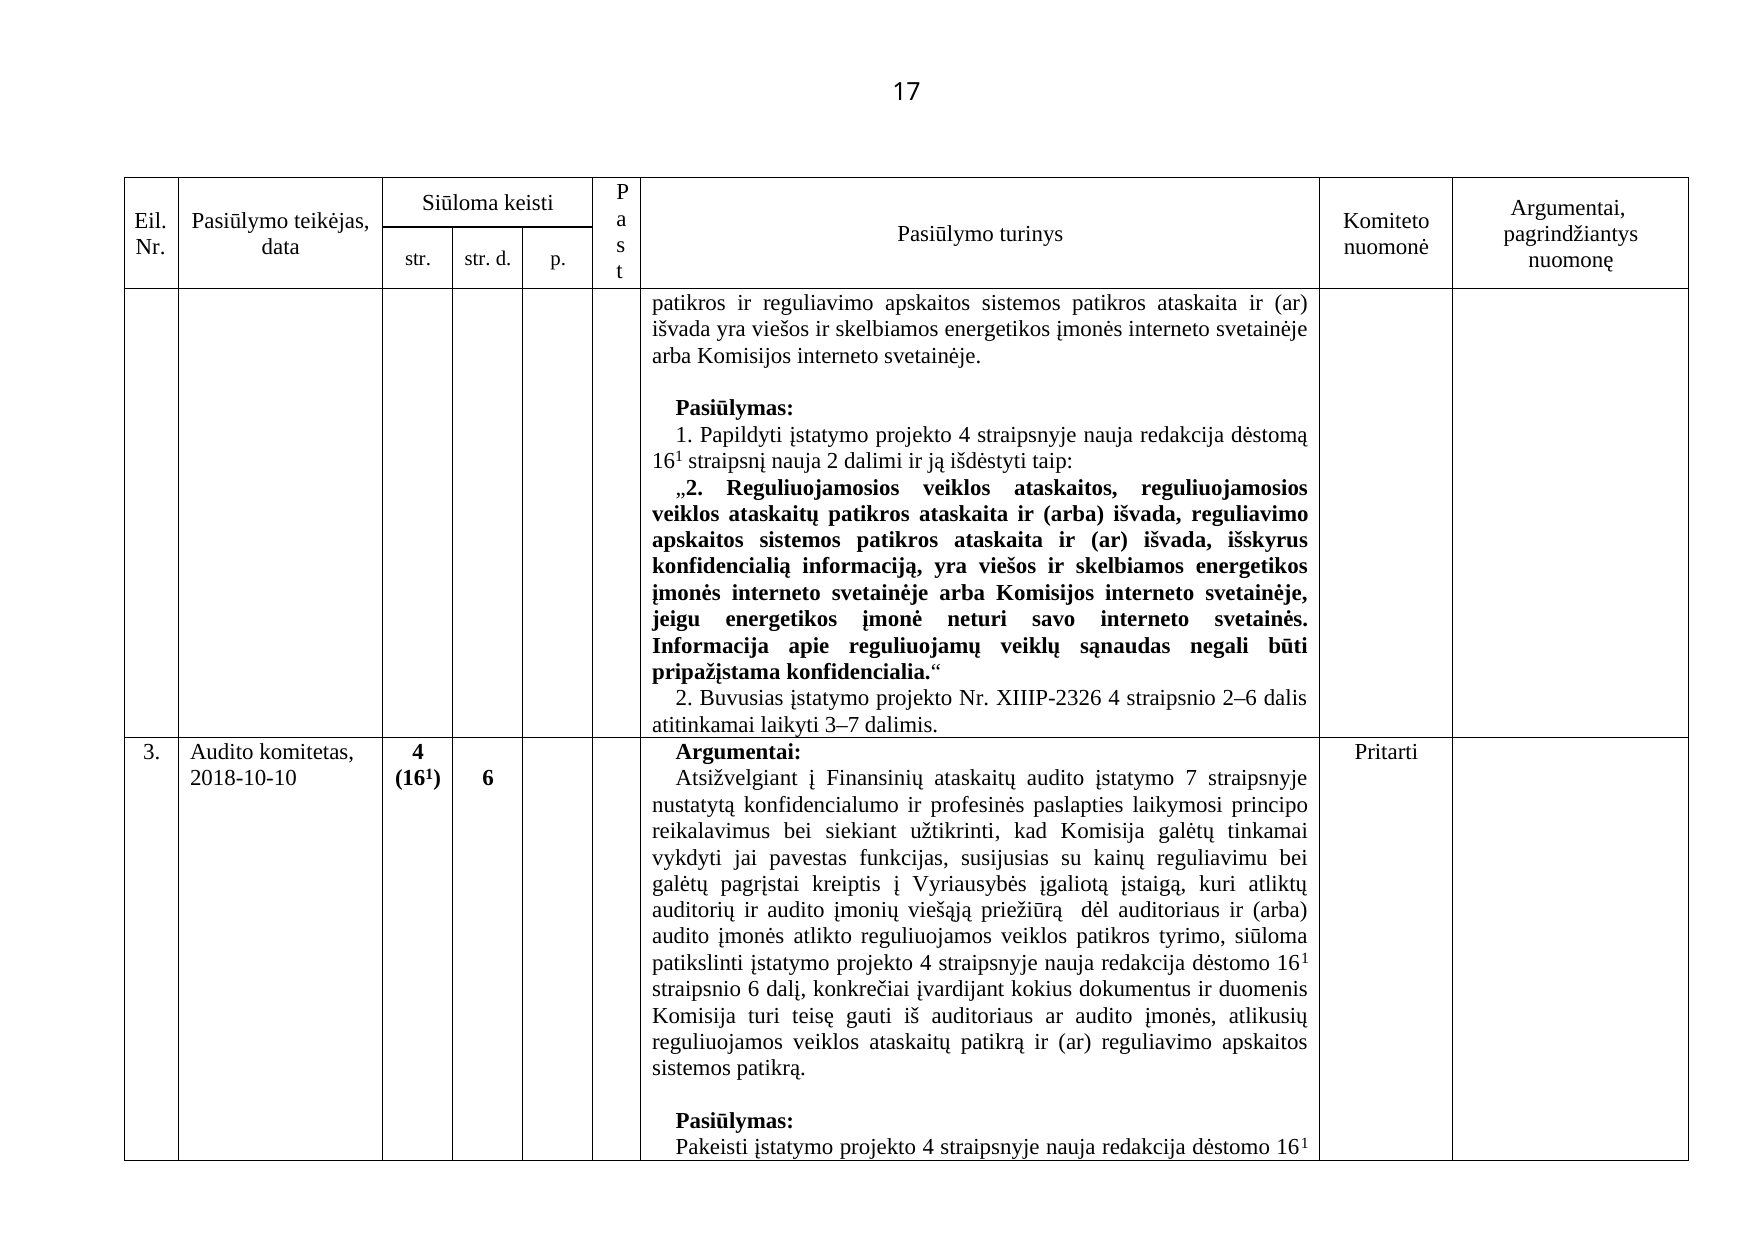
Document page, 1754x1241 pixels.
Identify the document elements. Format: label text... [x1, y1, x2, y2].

table_header Komiteto nuomonė [1320, 178, 1452, 288]
table_header Siūloma keisti [383, 178, 592, 226]
table_cell str. [383, 228, 452, 288]
table_header Eil. Nr. [125, 178, 178, 288]
table_header Pastabos [593, 178, 640, 288]
table_cell [1320, 289, 1452, 737]
table_cell [1453, 289, 1688, 737]
table_cell [593, 738, 640, 1160]
table_cell 4 (161) [383, 738, 452, 1160]
table_cell [1453, 738, 1688, 1160]
table_cell 6 [453, 738, 522, 1160]
table_cell N [593, 289, 640, 737]
table_cell p. [523, 228, 592, 288]
table_cell [383, 289, 452, 737]
table_cell 3. [125, 738, 178, 1160]
table_cell [125, 289, 178, 737]
table_cell Audito komitetas, 2018-10-10 [179, 738, 382, 1160]
table_cell [523, 289, 592, 737]
table_cell patikros ir reguliavimo apskaitos sistemos patikros ataskaita ir (ar) išvada yra viešos ir skelbiamos energetikos įmonės interneto svetainėje arba Komisijos interneto svetainėje. Pasiūlymas: 1. Papildyti įstatymo projekto 4 straipsnyje nauja redakcija dėstomą 161 straipsnį nauja 2 dalimi ir ją išdėstyti taip: „2. Reguliuojamosios veiklos ataskaitos, reguliuojamosios veiklos ataskaitų patikros ataskaita ir (arba) išvada, reguliavimo apskaitos sistemos patikros ataskaita ir (ar) išvada, išskyrus konfidencialią informaciją, yra viešos ir skelbiamos energetikos įmonės interneto svetainėje arba Komisijos interneto svetainėje, jeigu energetikos įmonė neturi savo interneto svetainės. Informacija apie reguliuojamų veiklų sąnaudas negali būti pripažįstama konfidencialia.“ 2. Buvusias įstatymo projekto Nr. XIIIP-2326 4 straipsnio 2–6 dalis atitinkamai laikyti 3–7 dalimis. [641, 289, 1319, 737]
table_header Pasiūlymo teikėjas, data [179, 178, 382, 288]
table_header Argumentai, pagrindžiantys nuomonę [1453, 178, 1688, 288]
table_cell Pritarti [1320, 738, 1452, 1160]
table_header Pasiūlymo turinys [641, 178, 1319, 288]
table_cell str. d. [453, 228, 522, 288]
table_cell [179, 289, 382, 737]
table_cell [453, 289, 522, 737]
table_cell [523, 738, 592, 1160]
table_cell Argumentai: Atsižvelgiant į Finansinių ataskaitų audito įstatymo 7 straipsnyje nustatytą konfidencialumo ir profesinės paslapties laikymosi principo reikalavimus bei siekiant užtikrinti, kad Komisija galėtų tinkamai vykdyti jai pavestas funkcijas, susijusias su kainų reguliavimu bei galėtų pagrįstai kreiptis į Vyriausybės įgaliotą įstaigą, kuri atliktų auditorių ir audito įmonių viešąją priežiūrą dėl auditoriaus ir (arba) audito įmonės atlikto reguliuojamos veiklos patikros tyrimo, siūloma patikslinti įstatymo projekto 4 straipsnyje nauja redakcija dėstomo 161 straipsnio 6 dalį, konkrečiai įvardijant kokius dokumentus ir duomenis Komisija turi teisę gauti iš auditoriaus ar audito įmonės, atlikusių reguliuojamos veiklos ataskaitų patikrą ir (ar) reguliavimo apskaitos sistemos patikrą. Pasiūlymas: Pakeisti įstatymo projekto 4 straipsnyje nauja redakcija dėstomo 161 [641, 738, 1319, 1160]
